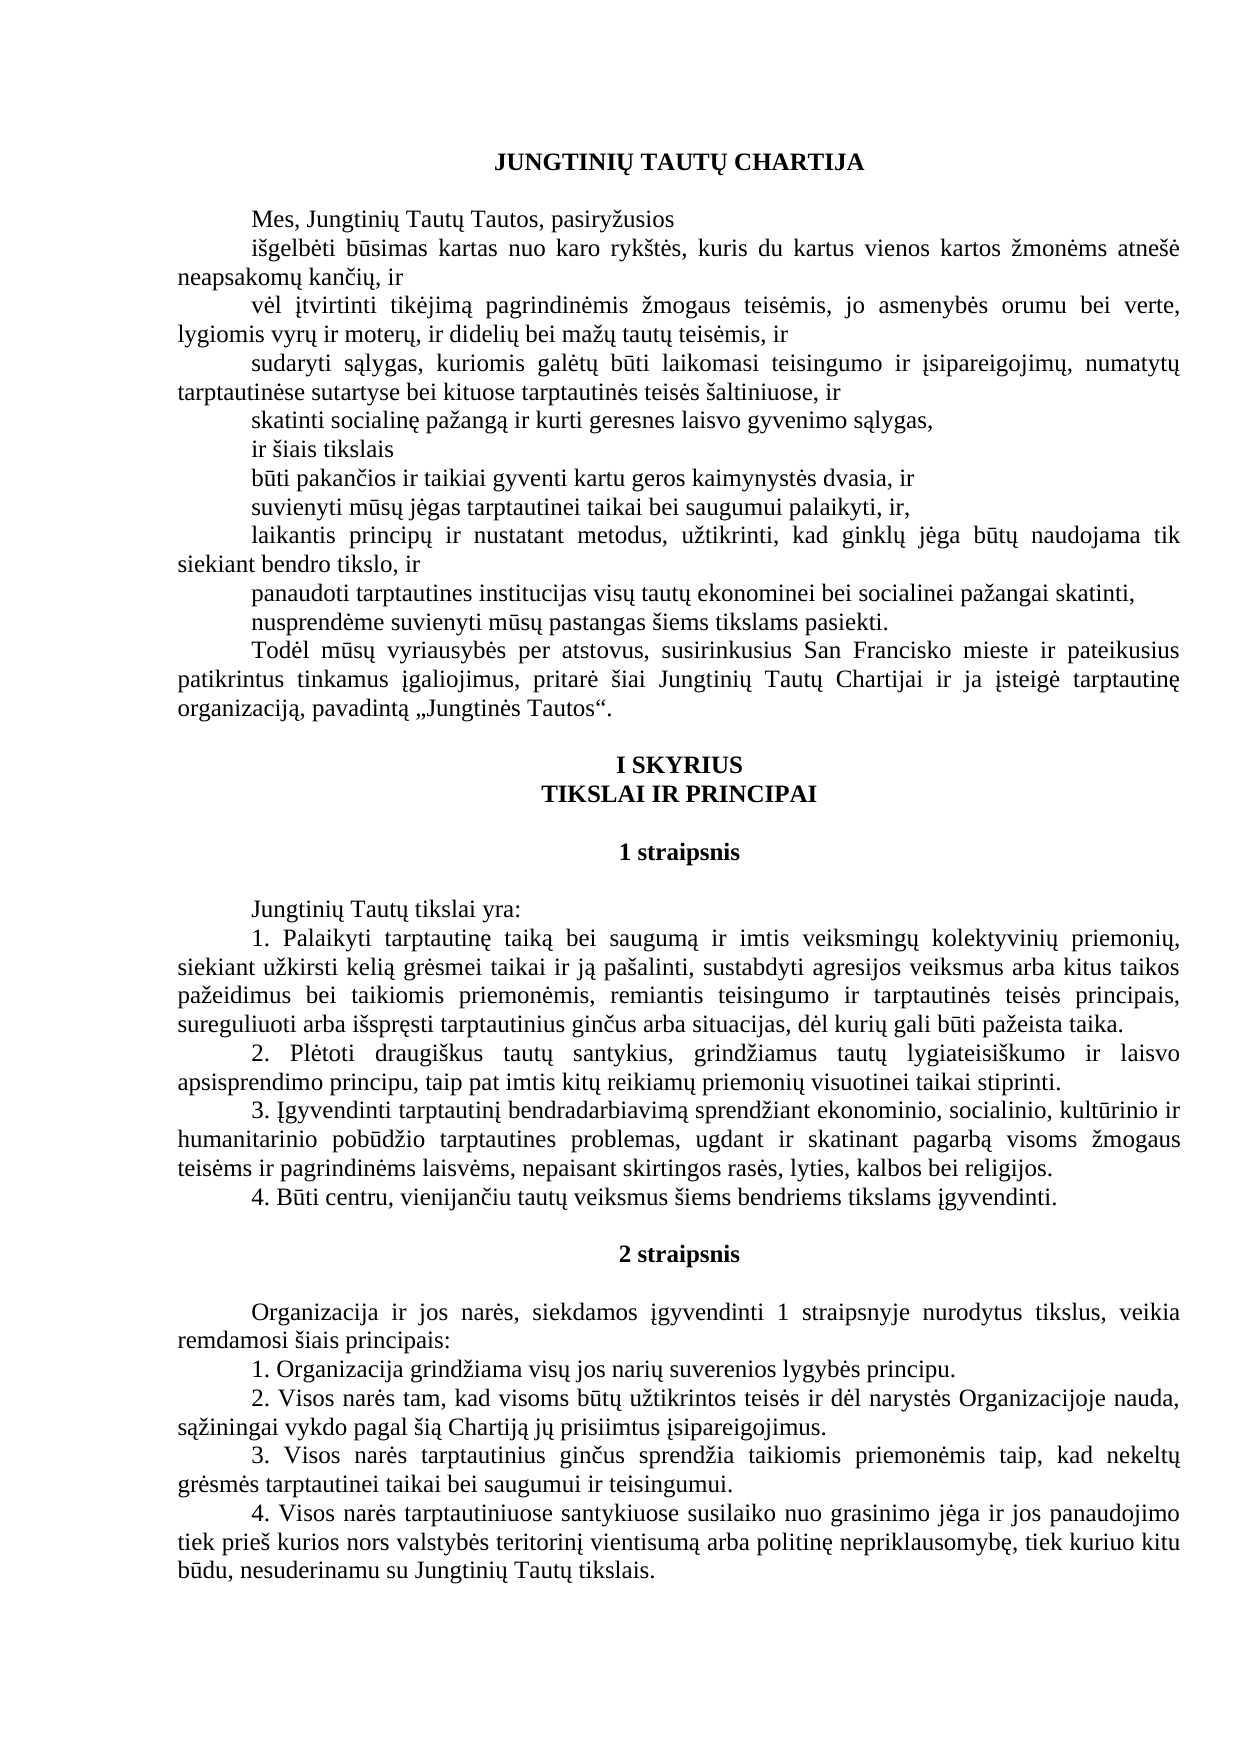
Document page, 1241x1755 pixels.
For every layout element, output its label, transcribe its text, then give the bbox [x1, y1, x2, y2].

text Organizacija ir jos narės, siekdamos įgyvendinti 1 straipsnyje nurodytus tikslus, veikia remdamosi šiais principais: [177, 1297, 1181, 1354]
text Jungtinių Tautų tikslai yra: [177, 894, 1181, 923]
text skatinti socialinę pažangą ir kurti geresnes laisvo gyvenimo sąlygas, [177, 406, 1181, 434]
text 2. Visos narės tam, kad visoms būtų užtikrintos teisės ir dėl narystės Organizacijoje nauda, sąžiningai vykdo pagal šią Chartiją jų prisiimtus įsipareigojimus. [177, 1383, 1181, 1441]
text nusprendėme suvienyti mūsų pastangas šiems tikslams pasiekti. [177, 607, 1181, 636]
text 1. Palaikyti tarptautinę taiką bei saugumą ir imtis veiksmingų kolektyvinių priemonių, siekiant užkirsti kelią grėsmei taikai ir ją pašalinti, sustabdyti agresijos veiksmus arba kitus taikos pažeidimus bei taikiomis priemonėmis, remiantis teisingumo ir tarptautinės teisės principais, sureguliuoti arba išspręsti tarptautinius ginčus arba situacijas, dėl kurių gali būti pažeista taika. [177, 923, 1181, 1038]
text 4. Būti centru, vienijančiu tautų veiksmus šiems bendriems tikslams įgyvendinti. [177, 1182, 1181, 1211]
text 2. Plėtoti draugiškus tautų santykius, grindžiamus tautų lygiateisiškumo ir laisvo apsisprendimo principu, taip pat imtis kitų reikiamų priemonių visuotinei taikai stiprinti. [177, 1038, 1181, 1096]
text 1. Organizacija grindžiama visų jos narių suverenios lygybės principu. [177, 1354, 1181, 1383]
text ir šiais tikslais [177, 434, 1181, 463]
text sudaryti sąlygas, kuriomis galėtų būti laikomasi teisingumo ir įsipareigojimų, numatytų tarptautinėse sutartyse bei kituose tarptautinės teisės šaltiniuose, ir [177, 348, 1181, 406]
text 2 straipsnis [177, 1239, 1181, 1268]
text I SKYRIUS [177, 751, 1181, 779]
text būti pakančios ir taikiai gyventi kartu geros kaimynystės dvasia, ir [177, 463, 1181, 492]
text panaudoti tarptautines institucijas visų tautų ekonominei bei socialinei pažangai skatinti, [177, 578, 1181, 607]
text Todėl mūsų vyriausybės per atstovus, susirinkusius San Francisko mieste ir pateikusius patikrintus tinkamus įgaliojimus, pritarė šiai Jungtinių Tautų Chartijai ir ja įsteigė tarptautinę organizaciją, pavadintą „Jungtinės Tautos“. [177, 636, 1181, 722]
text JUNGTINIŲ TAUTŲ CHARTIJA [177, 147, 1181, 176]
text Mes, Jungtinių Tautų Tautos, pasiryžusios [177, 204, 1181, 233]
text 1 straipsnis [177, 837, 1181, 866]
text laikantis principų ir nustatant metodus, užtikrinti, kad ginklų jėga būtų naudojama tik siekiant bendro tikslo, ir [177, 521, 1181, 578]
text suvienyti mūsų jėgas tarptautinei taikai bei saugumui palaikyti, ir, [177, 492, 1181, 521]
text 3. Visos narės tarptautinius ginčus sprendžia taikiomis priemonėmis taip, kad nekeltų grėsmės tarptautinei taikai bei saugumui ir teisingumui. [177, 1441, 1181, 1498]
text vėl įtvirtinti tikėjimą pagrindinėmis žmogaus teisėmis, jo asmenybės orumu bei verte, lygiomis vyrų ir moterų, ir didelių bei mažų tautų teisėmis, ir [177, 291, 1181, 348]
text 3. Įgyvendinti tarptautinį bendradarbiavimą sprendžiant ekonominio, socialinio, kultūrinio ir humanitarinio pobūdžio tarptautines problemas, ugdant ir skatinant pagarbą visoms žmogaus teisėms ir pagrindinėms laisvėms, nepaisant skirtingos rasės, lyties, kalbos bei religijos. [177, 1096, 1181, 1182]
text išgelbėti būsimas kartas nuo karo rykštės, kuris du kartus vienos kartos žmonėms atnešė neapsakomų kančių, ir [177, 233, 1181, 291]
text 4. Visos narės tarptautiniuose santykiuose susilaiko nuo grasinimo jėga ir jos panaudojimo tiek prieš kurios nors valstybės teritorinį vientisumą arba politinę nepriklausomybę, tiek kuriuo kitu būdu, nesuderinamu su Jungtinių Tautų tikslais. [177, 1498, 1181, 1584]
text TIKSLAI IR PRINCIPAI [177, 779, 1181, 808]
